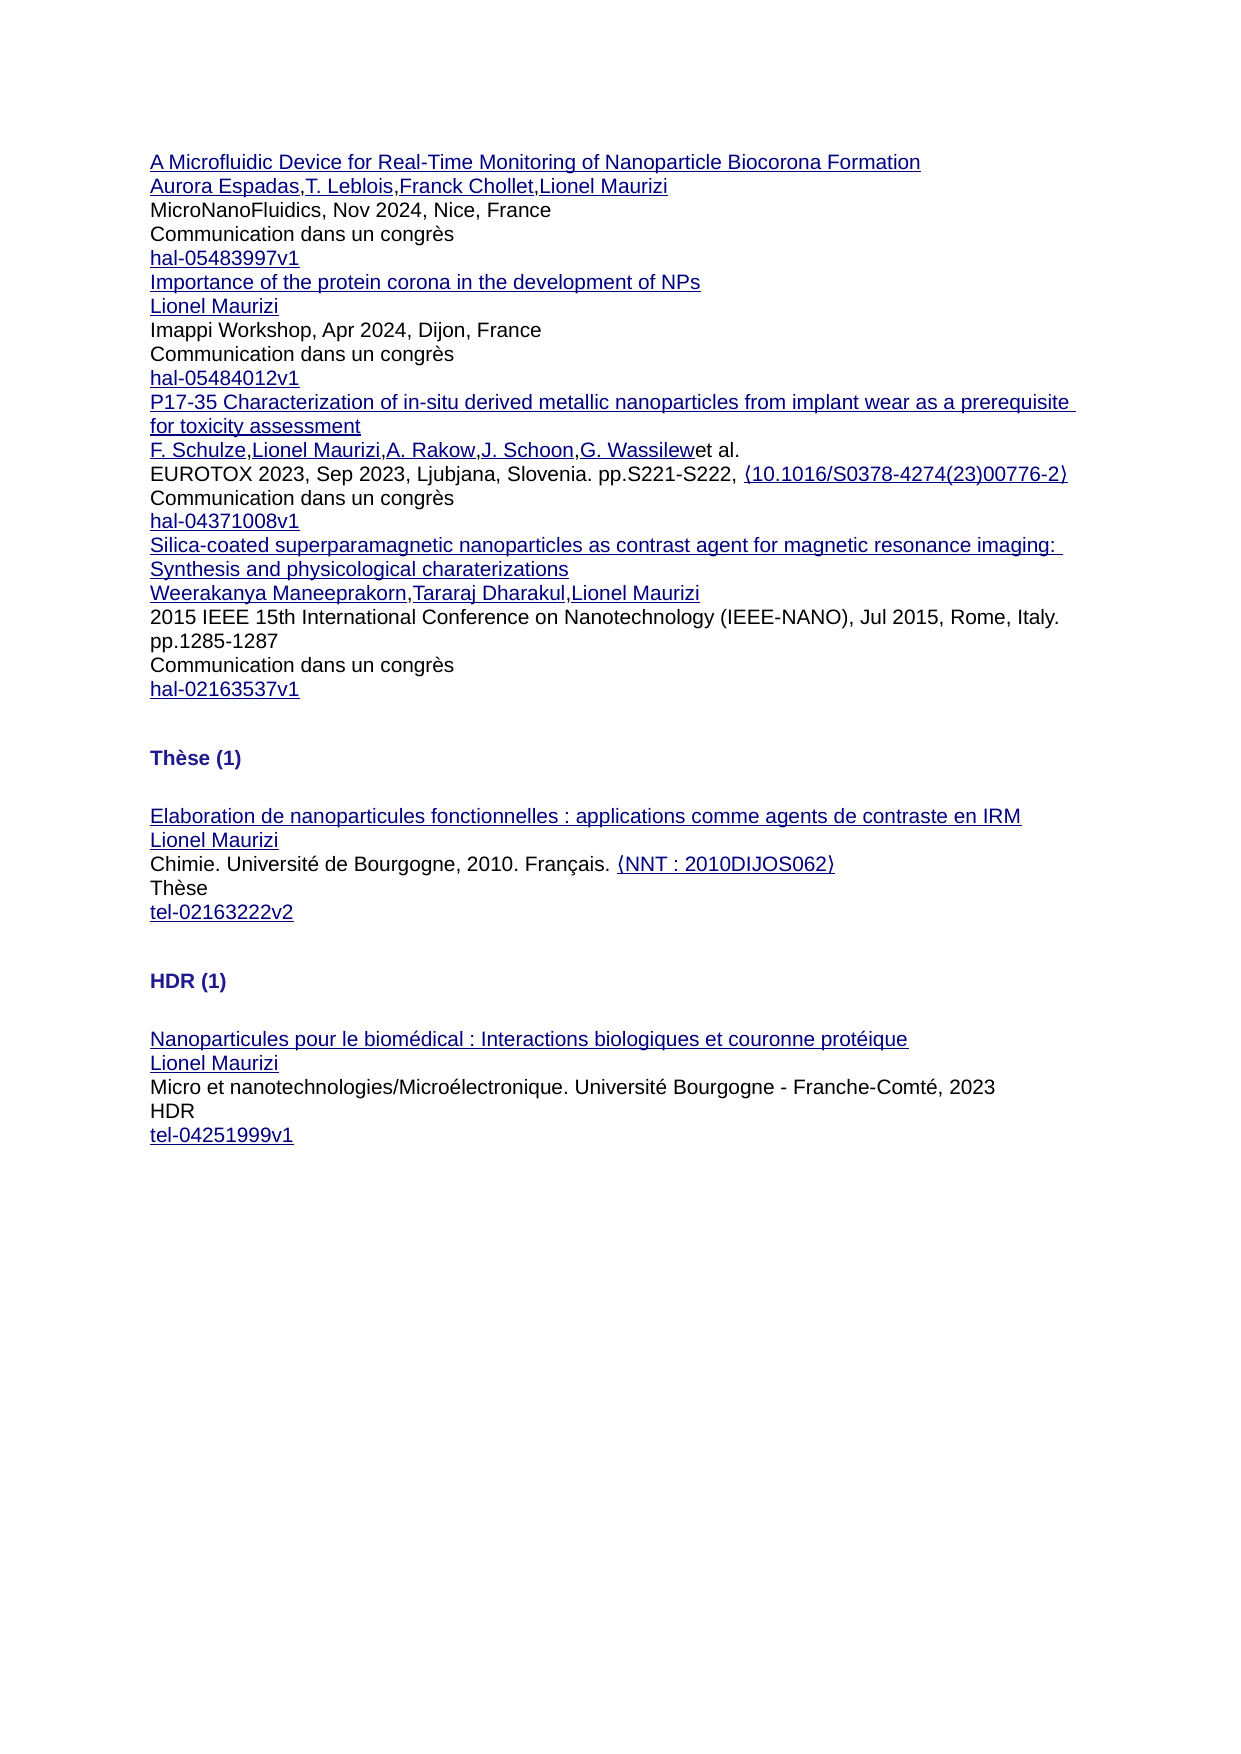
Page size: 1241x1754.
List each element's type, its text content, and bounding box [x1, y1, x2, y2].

table_cell A Microfluidic Device for Real-Time Monitoring of Nanoparticle Biocorona Formation Aurora Espadas,T. Leblois,Franck Chollet,Lionel Maurizi MicroNanoFluidics, Nov 2024, Nice, France Communication dans un congrès hal-05483997v1 [150, 150, 1090, 270]
table_cell Silica-coated superparamagnetic nanoparticles as contrast agent for magnetic resonance imaging: Synthesis and physicological charaterizations Weerakanya Maneeprakorn,Tararaj Dharakul,Lionel Maurizi 2015 IEEE 15th International Conference on Nanotechnology (IEEE-NANO), Jul 2015, Rome, Italy. pp.1285-1287 Communication dans un congrès hal-02163537v1 [150, 533, 1090, 701]
subtitle HDR (1) [150, 969, 1090, 993]
table_cell Importance of the protein corona in the development of NPs Lionel Maurizi Imappi Workshop, Apr 2024, Dijon, France Communication dans un congrès hal-05484012v1 [150, 270, 1090, 389]
subtitle Thèse (1) [150, 746, 1090, 770]
table_header Elaboration de nanoparticules fonctionnelles : applications comme agents de contraste en IRM Lionel Maurizi Chimie. Université de Bourgogne, 2010. Français. ⟨NNT : 2010DIJOS062⟩ Thèse tel-02163222v2 [150, 804, 1090, 924]
table_cell P17-35 Characterization of in-situ derived metallic nanoparticles from implant wear as a prerequisite for toxicity assessment F. Schulze,Lionel Maurizi,A. Rakow,J. Schoon,G. Wassilewet al. EUROTOX 2023, Sep 2023, Ljubjana, Slovenia. pp.S221-S222, ⟨10.1016/S0378-4274(23)00776-2⟩ Communication dans un congrès hal-04371008v1 [150, 390, 1090, 533]
table_header Nanoparticules pour le biomédical : Interactions biologiques et couronne protéique Lionel Maurizi Micro et nanotechnologies/Microélectronique. Université Bourgogne - Franche-Comté, 2023 HDR tel-04251999v1 [150, 1027, 1090, 1147]
